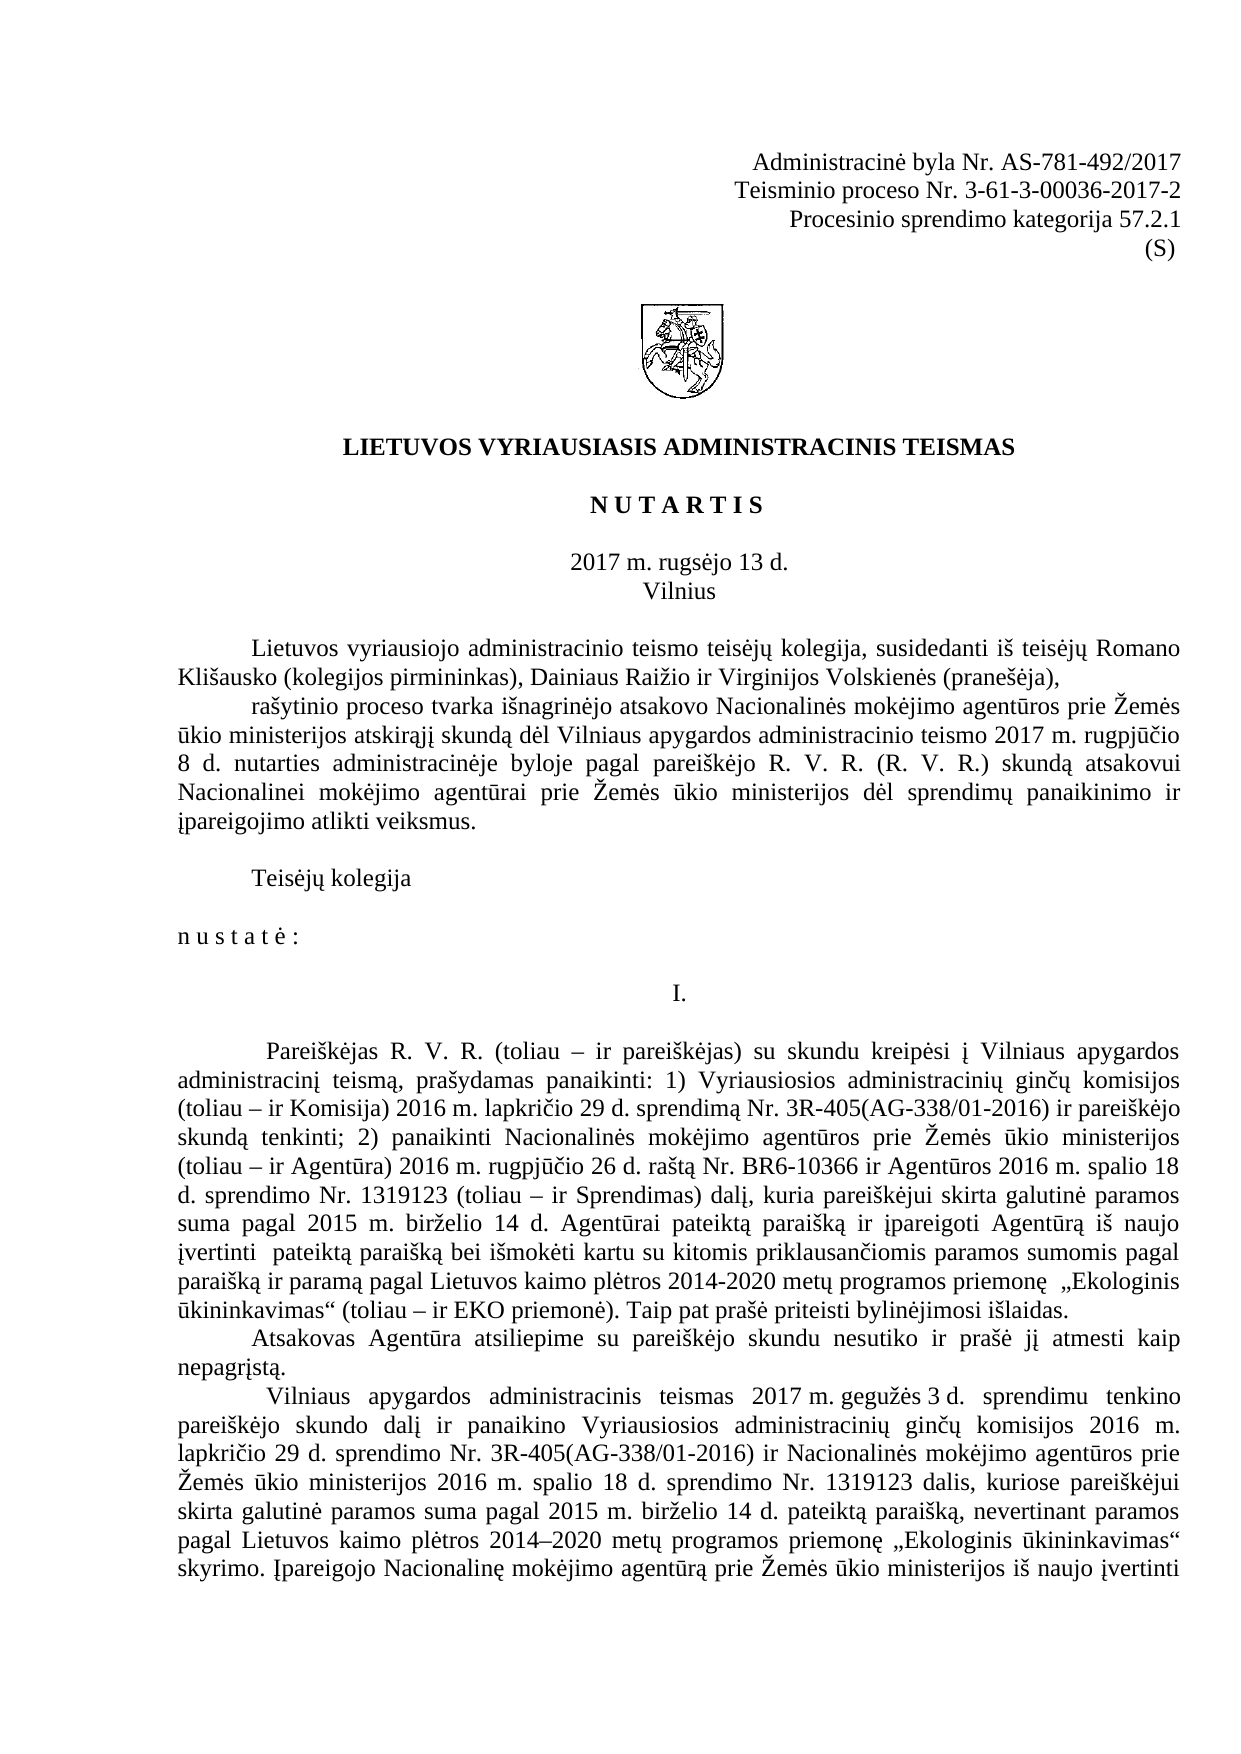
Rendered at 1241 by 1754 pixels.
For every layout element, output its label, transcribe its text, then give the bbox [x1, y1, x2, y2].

text 2017 m. rugsėjo 13 d. [177, 547, 1181, 576]
text N U T A R T I S [177, 490, 1181, 518]
text Vilnius [177, 576, 1181, 605]
text Atsakovas Agentūra atsiliepime su pareiškėjo skundu nesutiko ir prašė jį atmesti kaip nepagrįstą. [177, 1323, 1181, 1381]
text Teisminio proceso Nr. 3-61-3-00036-2017-2 [177, 176, 1181, 204]
text I. [177, 978, 1181, 1007]
text (S) [177, 233, 1181, 262]
text LIETUVOS VYRIAUSIASIS ADMINISTRACINIS TEISMAS [177, 432, 1181, 461]
text Vilniaus apygardos administracinis teismas 2017 m. gegužės 3 d. sprendimu tenkino pareiškėjo skundo dalį ir panaikino Vyriausiosios administracinių ginčų komisijos 2016 m. lapkričio 29 d. sprendimo Nr. 3R-405(AG-338/01-2016) ir Nacionalinės mokėjimo agentūros prie Žemės ūkio ministerijos 2016 m. spalio 18 d. sprendimo Nr. 1319123 dalis, kuriose pareiškėjui skirta galutinė paramos suma pagal 2015 m. birželio 14 d. pateiktą paraišką, nevertinant paramos pagal Lietuvos kaimo plėtros 2014–2020 metų programos priemonę „Ekologinis ūkininkavimas“ skyrimo. Įpareigojo Nacionalinę mokėjimo agentūrą prie Žemės ūkio ministerijos iš naujo įvertinti [177, 1381, 1181, 1582]
text rašytinio proceso tvarka išnagrinėjo atsakovo Nacionalinės mokėjimo agentūros prie Žemės ūkio ministerijos atskirąjį skundą dėl Vilniaus apygardos administracinio teismo 2017 m. rugpjūčio 8 d. nutarties administracinėje byloje pagal pareiškėjo R. V. R. (R. V. R.) skundą atsakovui Nacionalinei mokėjimo agentūrai prie Žemės ūkio ministerijos dėl sprendimų panaikinimo ir įpareigojimo atlikti veiksmus. [177, 691, 1181, 835]
text Lietuvos vyriausiojo administracinio teismo teisėjų kolegija, susidedanti iš teisėjų Romano Klišausko (kolegijos pirmininkas), Dainiaus Raižio ir Virginijos Volskienės (pranešėja), [177, 633, 1181, 691]
text Pareiškėjas R. V. R. (toliau – ir pareiškėjas) su skundu kreipėsi į Vilniaus apygardos administracinį teismą, prašydamas panaikinti: 1) Vyriausiosios administracinių ginčų komisijos (toliau – ir Komisija) 2016 m. lapkričio 29 d. sprendimą Nr. 3R-405(AG-338/01-2016) ir pareiškėjo skundą tenkinti; 2) panaikinti Nacionalinės mokėjimo agentūros prie Žemės ūkio ministerijos (toliau – ir Agentūra) 2016 m. rugpjūčio 26 d. raštą Nr. BR6-10366 ir Agentūros 2016 m. spalio 18 d. sprendimo Nr. 1319123 (toliau – ir Sprendimas) dalį, kuria pareiškėjui skirta galutinė paramos suma pagal 2015 m. birželio 14 d. Agentūrai pateiktą paraišką ir įpareigoti Agentūrą iš naujo įvertinti pateiktą paraišką bei išmokėti kartu su kitomis priklausančiomis paramos sumomis pagal paraišką ir paramą pagal Lietuvos kaimo plėtros 2014-2020 metų programos priemonę „Ekologinis ūkininkavimas“ (toliau – ir EKO priemonė). Taip pat prašė priteisti bylinėjimosi išlaidas. [177, 1036, 1181, 1323]
text Teisėjų kolegija [177, 863, 1181, 892]
text n u s t a t ė : [177, 921, 1181, 950]
text Administracinė byla Nr. AS-781-492/2017 [177, 147, 1181, 176]
text Procesinio sprendimo kategorija 57.2.1 [177, 204, 1181, 233]
